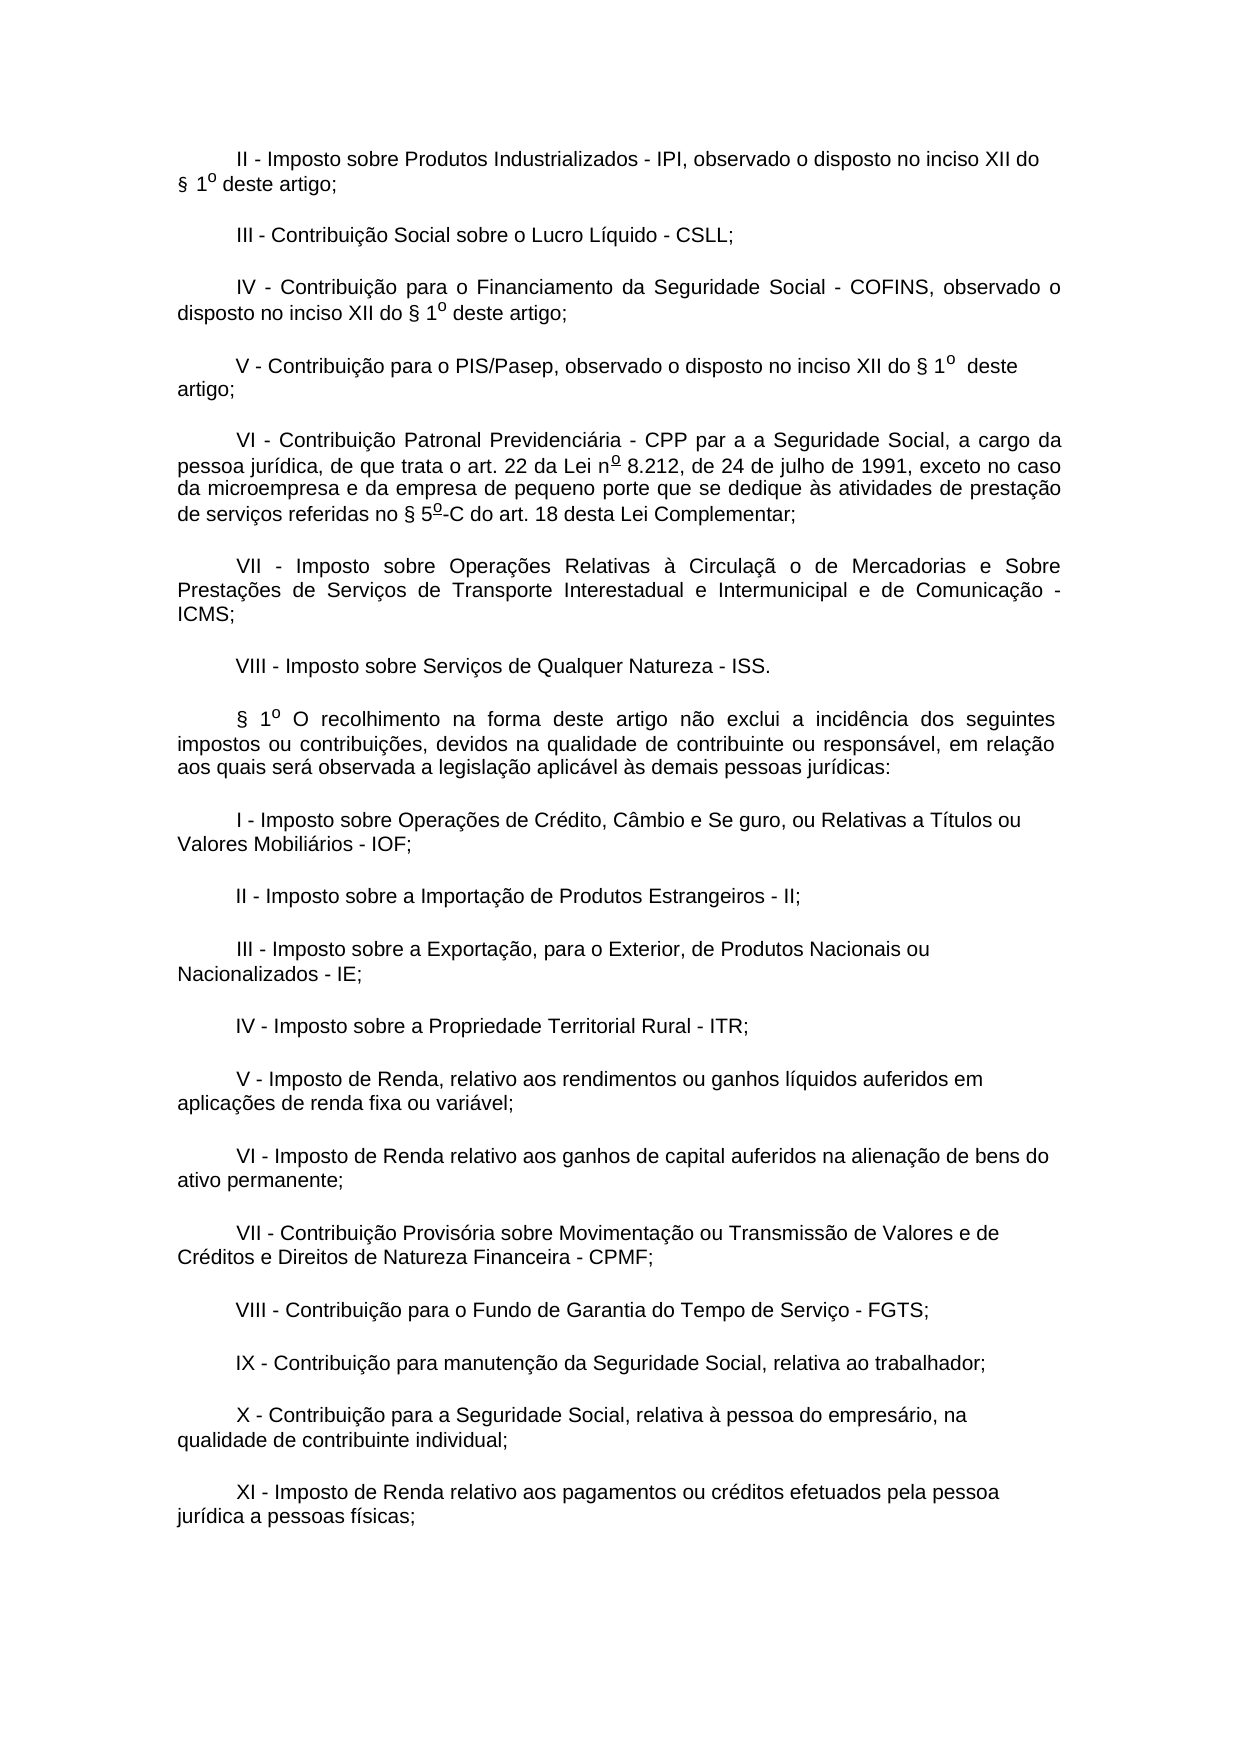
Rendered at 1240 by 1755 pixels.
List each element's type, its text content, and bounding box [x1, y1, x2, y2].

text VIII - Imposto sobre Serviços de Qualquer Natureza - ISS. [235, 655, 1064, 678]
list - Imposto sobre Produtos Industrializados - IPI, observado o disposto no inciso XII do [236, 147, 1064, 171]
list - Contribuição Social sobre o Lucro Líquido - CSLL; [236, 224, 1064, 247]
text VI - Imposto de Renda relativo aos ganhos de capital auferidos na alienação de bens do ativo permanente; [177, 1145, 1062, 1192]
text § 1o O recolhimento na forma deste artigo não exclui a incidência dos seguintes impostos ou contribuições, devidos na qualidade de contribuinte ou responsável, em relação aos quais será observada a legislação aplicável às demais pessoas jurídicas: [177, 704, 1056, 779]
text IX - Contribuição para manutenção da Seguridade Social, relativa ao trabalhador; [235, 1351, 1064, 1375]
text V - Imposto de Renda, relativo aos rendimentos ou ganhos líquidos auferidos em aplicações de renda fixa ou variável; [177, 1068, 1062, 1115]
text VII - Contribuição Provisória sobre Movimentação ou Transmissão de Valores e de Créditos e Direitos de Natureza Financeira - CPMF; [177, 1222, 1058, 1269]
text X - Contribuição para a Seguridade Social, relativa à pessoa do empresário, na qualidade de contribuinte individual; [177, 1404, 1056, 1451]
text XI - Imposto de Renda relativo aos pagamentos ou créditos efetuados pela pessoa jurídica a pessoas físicas; [177, 1481, 1064, 1528]
text VII - Imposto sobre Operações Relativas à Circulaçã o de Mercadorias e Sobre Prestações de Serviços de Transporte Interestadual e Intermunicipal e de Comunicação - ICMS; [177, 554, 1062, 625]
text V - Contribuição para o PIS/Pasep, observado o disposto no inciso XII do § 1o deste [235, 350, 1064, 379]
text IV - Contribuição para o Financiamento da Seguridade Social - COFINS, observado o disposto no inciso XII do § 1o deste artigo; [177, 277, 1062, 326]
text III - Imposto sobre a Exportação, para o Exterior, de Produtos Nacionais ou Nacionalizados - IE; [177, 938, 1062, 985]
list 1o deste artigo; [177, 171, 1064, 197]
text IV - Imposto sobre a Propriedade Territorial Rural - ITR; [235, 1015, 1064, 1038]
text VIII - Contribuição para o Fundo de Garantia do Tempo de Serviço - FGTS; [235, 1298, 1064, 1322]
text VI - Contribuição Patronal Previdenciária - CPP par a a Seguridade Social, a cargo da pessoa jurídica, de que trata o art. 22 da Lei no 8.212, de 24 de julho de 1991, exceto no caso da microempresa e da empresa de pequeno porte que se dedique às atividades de prestação de serviços referidas no § 5o-C do art. 18 desta Lei Complementar; [177, 430, 1062, 527]
text I - Imposto sobre Operações de Crédito, Câmbio e Se guro, ou Relativas a Títulos ou Valores Mobiliários - IOF; [177, 808, 1062, 856]
text II - Imposto sobre a Importação de Produtos Estrangeiros - II; [235, 885, 1064, 909]
text artigo; [177, 379, 1064, 401]
